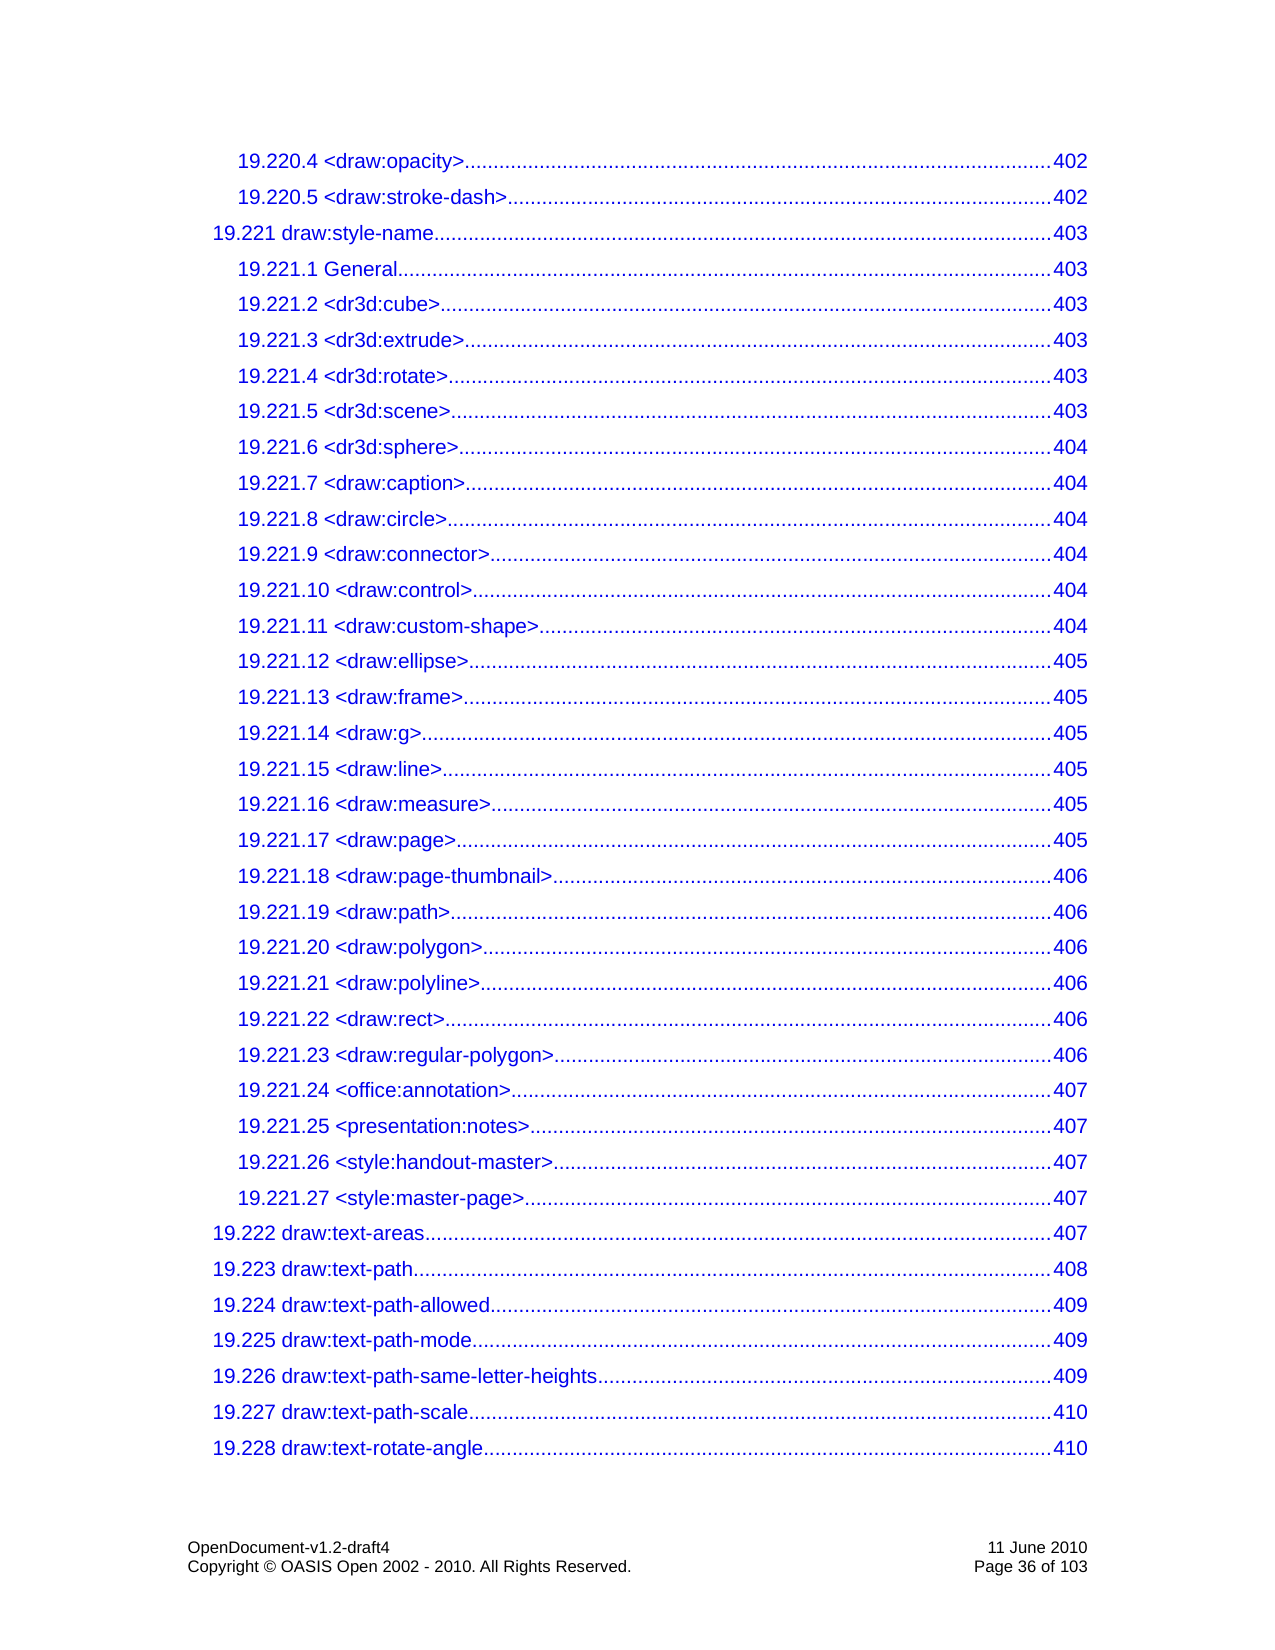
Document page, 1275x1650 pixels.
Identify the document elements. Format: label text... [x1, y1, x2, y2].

text 19.220.5 <draw:stroke-dash> 402 [237, 186, 1088, 209]
text 19.221.3 <dr3d:extrude> 403 [237, 329, 1088, 352]
text 19.221.25 <presentation:notes> 407 [237, 1115, 1088, 1138]
text 19.221.20 <draw:polygon> 406 [237, 936, 1088, 959]
text 19.224 draw:text-path-allowed 409 [212, 1293, 1088, 1317]
text 19.221.27 <style:master-page> 407 [237, 1186, 1088, 1209]
text 19.221.8 <draw:circle> 404 [237, 507, 1088, 531]
text 19.221.23 <draw:regular-polygon> 406 [237, 1043, 1088, 1066]
text 19.221.13 <draw:frame> 405 [237, 686, 1088, 709]
text 19.221.24 <office:annotation> 407 [237, 1079, 1088, 1102]
text 19.221.12 <draw:ellipse> 405 [237, 650, 1088, 673]
text 19.221.16 <draw:measure> 405 [237, 793, 1088, 816]
text 19.221.9 <draw:connector> 404 [237, 543, 1088, 566]
text 19.221.22 <draw:rect> 406 [237, 1007, 1088, 1031]
text 19.222 draw:text-areas 407 [212, 1222, 1088, 1245]
text 19.221.14 <draw:g> 405 [237, 722, 1088, 745]
text 19.221.2 <dr3d:cube> 403 [237, 293, 1088, 316]
text 19.227 draw:text-path-scale 410 [212, 1401, 1088, 1424]
text 19.221.21 <draw:polyline> 406 [237, 972, 1088, 995]
text 19.221 draw:style-name 403 [212, 221, 1088, 245]
text 19.221.7 <draw:caption> 404 [237, 472, 1088, 495]
text 19.221.11 <draw:custom-shape> 404 [237, 614, 1088, 638]
text 19.221.15 <draw:line> 405 [237, 757, 1088, 781]
text 19.221.26 <style:handout-master> 407 [237, 1150, 1088, 1174]
text 19.225 draw:text-path-mode 409 [212, 1329, 1088, 1352]
text 19.220.4 <draw:opacity> 402 [237, 150, 1088, 173]
text 19.228 draw:text-rotate-angle 410 [212, 1436, 1088, 1459]
text 19.221.1 General 403 [237, 257, 1088, 280]
text 19.221.5 <dr3d:scene> 403 [237, 400, 1088, 423]
text 19.221.10 <draw:control> 404 [237, 579, 1088, 602]
text 19.221.4 <dr3d:rotate> 403 [237, 364, 1088, 388]
text 19.223 draw:text-path 408 [212, 1258, 1088, 1281]
text 19.221.6 <dr3d:sphere> 404 [237, 436, 1088, 459]
text 19.221.19 <draw:path> 406 [237, 900, 1088, 923]
text 19.221.17 <draw:page> 405 [237, 829, 1088, 852]
text 19.221.18 <draw:page-thumbnail> 406 [237, 864, 1088, 888]
text 19.226 draw:text-path-same-letter-heights 409 [212, 1365, 1088, 1388]
